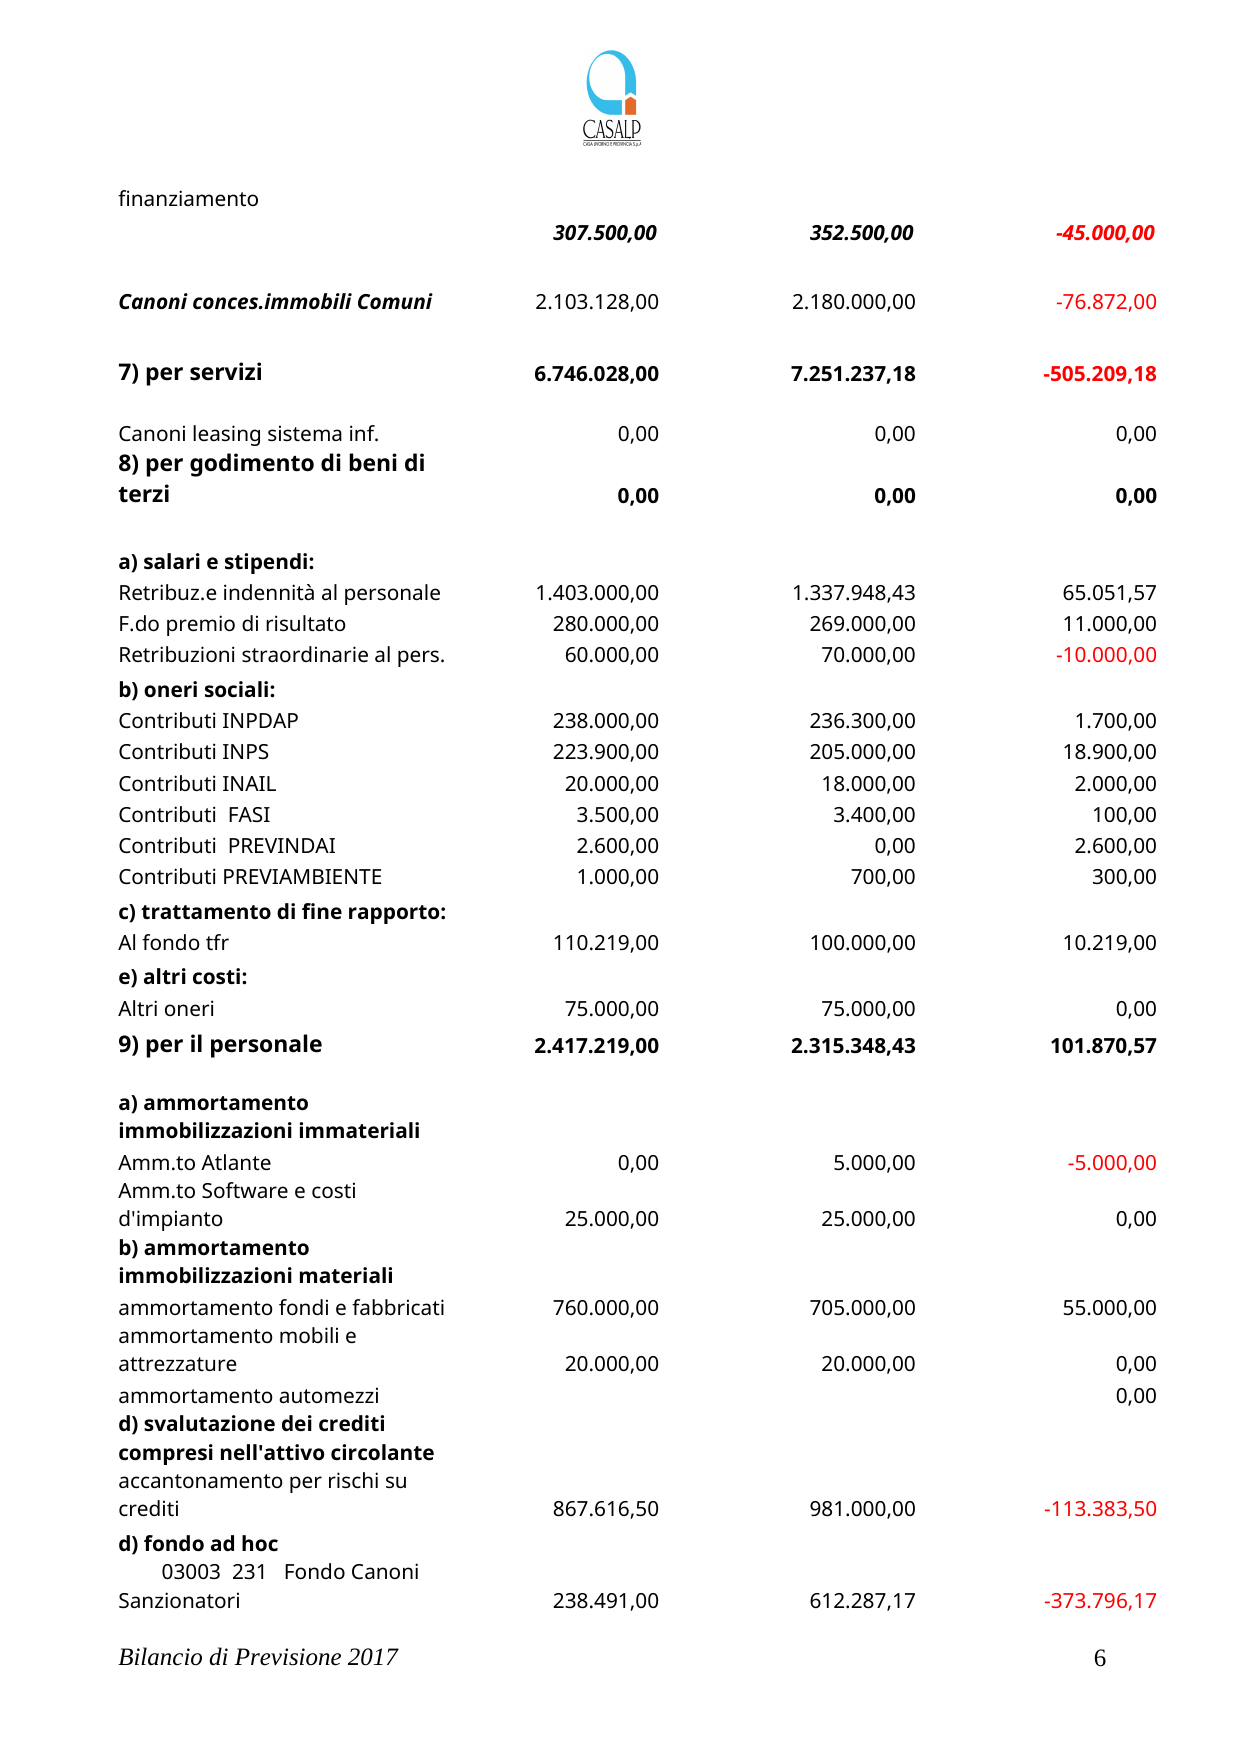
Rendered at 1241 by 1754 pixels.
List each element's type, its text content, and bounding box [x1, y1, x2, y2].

table_cell [456, 184, 659, 212]
table_cell [959, 1523, 1162, 1557]
table_cell [659, 316, 712, 350]
table_cell 700,00 [712, 860, 916, 891]
table_cell [712, 669, 916, 703]
table_cell [916, 541, 959, 575]
table_cell [712, 247, 916, 281]
table_cell [659, 1558, 712, 1614]
table_cell [916, 575, 959, 606]
table_cell 100,00 [959, 797, 1162, 828]
table_cell [712, 316, 916, 350]
table_cell 1.337.948,43 [712, 575, 916, 606]
table_cell [456, 891, 659, 925]
table_cell 110.219,00 [456, 925, 659, 956]
table_cell [959, 891, 1162, 925]
table_cell [659, 575, 712, 606]
table_cell 25.000,00 [712, 1176, 916, 1233]
table_cell 9) per il personale [118, 1022, 456, 1059]
table_cell [916, 606, 959, 638]
table_cell 760.000,00 [456, 1290, 659, 1321]
table_cell [456, 669, 659, 703]
table_cell [916, 1466, 959, 1523]
table_cell [659, 1088, 712, 1145]
table_cell [456, 316, 659, 350]
table_cell 612.287,17 [712, 1558, 916, 1614]
table_cell [118, 213, 456, 247]
table_cell [456, 388, 659, 416]
table_cell 65.051,57 [959, 575, 1162, 606]
table_cell c) trattamento di fine rapporto: [118, 891, 456, 925]
table_cell 03003 231 Fondo Canoni Sanzionatori [118, 1558, 456, 1614]
table_cell Retribuz.e indennità al personale [118, 575, 456, 606]
table_cell [456, 956, 659, 991]
table_cell 0,00 [959, 416, 1162, 447]
table_cell [659, 1378, 712, 1409]
table_cell [659, 1409, 712, 1466]
table_cell Al fondo tfr [118, 925, 456, 956]
table_cell 20.000,00 [712, 1321, 916, 1378]
table_cell [659, 797, 712, 828]
table_cell Contributi INPS [118, 735, 456, 766]
table_cell 705.000,00 [712, 1290, 916, 1321]
table_cell -5.000,00 [959, 1145, 1162, 1176]
table_cell [916, 184, 959, 212]
table_cell accantonamento per rischi su crediti [118, 1466, 456, 1523]
table_cell [659, 213, 712, 247]
table_cell [659, 447, 712, 509]
table_cell [659, 991, 712, 1022]
table_cell 0,00 [456, 416, 659, 447]
table_cell [916, 1290, 959, 1321]
table_cell 0,00 [712, 828, 916, 859]
table_cell [659, 184, 712, 212]
table_cell 0,00 [456, 1145, 659, 1176]
table_cell [456, 1378, 659, 1409]
table_cell -45.000,00 [959, 213, 1162, 247]
table_cell [659, 606, 712, 638]
table_cell [456, 1233, 659, 1290]
table_cell [659, 416, 712, 447]
table_cell [456, 1523, 659, 1557]
table_cell [959, 247, 1162, 281]
table_cell [659, 1466, 712, 1523]
table_cell [916, 316, 959, 350]
table_cell [712, 541, 916, 575]
table_cell [659, 638, 712, 669]
table_cell [959, 510, 1162, 541]
table_cell [916, 388, 959, 416]
table_cell 2.417.219,00 [456, 1022, 659, 1059]
table_cell [456, 1409, 659, 1466]
table_cell [659, 669, 712, 703]
table_cell 100.000,00 [712, 925, 916, 956]
table_cell [659, 510, 712, 541]
table_cell [959, 184, 1162, 212]
table_cell [916, 350, 959, 387]
table_cell [916, 416, 959, 447]
table_cell [118, 316, 456, 350]
table_cell [916, 956, 959, 991]
table_cell 0,00 [456, 447, 659, 509]
table_cell [659, 1022, 712, 1059]
table_cell 6.746.028,00 [456, 350, 659, 387]
table_cell Canoni conces.immobili Comuni [118, 281, 456, 316]
table_cell Amm.to Software e costi d'impianto [118, 1176, 456, 1233]
table_cell 75.000,00 [456, 991, 659, 1022]
table_cell [659, 350, 712, 387]
table_cell [959, 956, 1162, 991]
table_cell 7) per servizi [118, 350, 456, 387]
table_cell [659, 541, 712, 575]
table_cell finanziamento [118, 184, 456, 212]
table_cell [916, 735, 959, 766]
table_cell 8) per godimento di beni di terzi [118, 447, 456, 509]
table_cell Contributi PREVINDAI [118, 828, 456, 859]
table_cell ammortamento mobili e attrezzature [118, 1321, 456, 1378]
table_cell b) oneri sociali: [118, 669, 456, 703]
table_cell b) ammortamento immobilizzazioni materiali [118, 1233, 456, 1290]
table_cell Canoni leasing sistema inf. [118, 416, 456, 447]
table_cell -10.000,00 [959, 638, 1162, 669]
table_cell 55.000,00 [959, 1290, 1162, 1321]
table_cell [659, 860, 712, 891]
table_cell [916, 860, 959, 891]
table_cell Retribuzioni straordinarie al pers. [118, 638, 456, 669]
table_cell 867.616,50 [456, 1466, 659, 1523]
table_cell 60.000,00 [456, 638, 659, 669]
table_cell 280.000,00 [456, 606, 659, 638]
table_cell 70.000,00 [712, 638, 916, 669]
table_cell Contributi FASI [118, 797, 456, 828]
table_cell [659, 956, 712, 991]
table_cell 0,00 [959, 1321, 1162, 1378]
table_cell 7.251.237,18 [712, 350, 916, 387]
table_cell 20.000,00 [456, 766, 659, 797]
table_cell [916, 1321, 959, 1378]
table_cell [659, 1290, 712, 1321]
table_cell [659, 1233, 712, 1290]
table_cell [959, 1088, 1162, 1145]
table_cell 2.180.000,00 [712, 281, 916, 316]
table_cell [916, 1088, 959, 1145]
table_cell [659, 247, 712, 281]
table_cell 2.600,00 [456, 828, 659, 859]
table_cell 1.403.000,00 [456, 575, 659, 606]
table_cell 0,00 [959, 1378, 1162, 1409]
table_cell d) fondo ad hoc [118, 1523, 456, 1557]
table_cell [456, 1060, 659, 1088]
table_cell 18.900,00 [959, 735, 1162, 766]
table_cell 1.000,00 [456, 860, 659, 891]
table_cell 3.400,00 [712, 797, 916, 828]
table_cell [916, 991, 959, 1022]
table_cell [916, 1176, 959, 1233]
table_cell [712, 891, 916, 925]
table_cell [916, 703, 959, 734]
table_cell 352.500,00 [712, 213, 916, 247]
table_cell [659, 1060, 712, 1088]
table_cell [916, 247, 959, 281]
table_cell [659, 281, 712, 316]
table_cell [916, 1022, 959, 1059]
table_cell 1.700,00 [959, 703, 1162, 734]
table_cell ammortamento fondi e fabbricati [118, 1290, 456, 1321]
table_cell 11.000,00 [959, 606, 1162, 638]
table_cell [659, 703, 712, 734]
table_cell [916, 1060, 959, 1088]
table_cell [916, 1558, 959, 1614]
table_cell [916, 281, 959, 316]
table_cell [916, 638, 959, 669]
table_cell [712, 1060, 916, 1088]
table_cell [959, 541, 1162, 575]
table_cell [118, 510, 456, 541]
table_cell e) altri costi: [118, 956, 456, 991]
table_cell [712, 1409, 916, 1466]
table_cell 981.000,00 [712, 1466, 916, 1523]
table_cell 0,00 [959, 447, 1162, 509]
table_cell a) ammortamento immobilizzazioni immateriali [118, 1088, 456, 1145]
table_cell [959, 316, 1162, 350]
table_cell [659, 1145, 712, 1176]
table_cell 3.500,00 [456, 797, 659, 828]
table_cell [959, 1060, 1162, 1088]
table_cell [712, 956, 916, 991]
table_cell 238.000,00 [456, 703, 659, 734]
table_cell [916, 828, 959, 859]
table_cell [916, 797, 959, 828]
table_cell 18.000,00 [712, 766, 916, 797]
table_cell [916, 1145, 959, 1176]
table_cell -76.872,00 [959, 281, 1162, 316]
table_cell [959, 1233, 1162, 1290]
table_cell 0,00 [712, 447, 916, 509]
table_cell [916, 1523, 959, 1557]
table_cell 205.000,00 [712, 735, 916, 766]
table_cell [712, 388, 916, 416]
table_cell 2.000,00 [959, 766, 1162, 797]
table_cell 269.000,00 [712, 606, 916, 638]
table_cell [659, 388, 712, 416]
table_cell 0,00 [712, 416, 916, 447]
table_cell [659, 1176, 712, 1233]
table_cell [712, 1523, 916, 1557]
table_cell [712, 510, 916, 541]
table_cell [118, 1060, 456, 1088]
table_cell 223.900,00 [456, 735, 659, 766]
table_cell 2.600,00 [959, 828, 1162, 859]
table_cell 2.315.348,43 [712, 1022, 916, 1059]
table_cell [659, 925, 712, 956]
table_cell [916, 891, 959, 925]
table_cell [456, 247, 659, 281]
table_cell [916, 447, 959, 509]
table_cell Contributi INPDAP [118, 703, 456, 734]
table_cell 75.000,00 [712, 991, 916, 1022]
table_cell [659, 828, 712, 859]
table_cell Contributi PREVIAMBIENTE [118, 860, 456, 891]
table_cell 300,00 [959, 860, 1162, 891]
table_cell [118, 388, 456, 416]
table_cell [916, 213, 959, 247]
table_cell [916, 510, 959, 541]
table_cell 25.000,00 [456, 1176, 659, 1233]
table_cell [916, 669, 959, 703]
table_cell 20.000,00 [456, 1321, 659, 1378]
table_cell 238.491,00 [456, 1558, 659, 1614]
table_cell 10.219,00 [959, 925, 1162, 956]
table_cell [456, 1088, 659, 1145]
table_cell [916, 925, 959, 956]
table_cell ammortamento automezzi [118, 1378, 456, 1409]
table_cell -113.383,50 [959, 1466, 1162, 1523]
table_cell [659, 735, 712, 766]
table_cell [659, 1321, 712, 1378]
table_cell 101.870,57 [959, 1022, 1162, 1059]
table_cell [916, 1233, 959, 1290]
table_cell [916, 1409, 959, 1466]
table_cell [712, 1088, 916, 1145]
table_cell [118, 247, 456, 281]
table_cell 0,00 [959, 1176, 1162, 1233]
table_cell F.do premio di risultato [118, 606, 456, 638]
table_cell 2.103.128,00 [456, 281, 659, 316]
table_cell -373.796,17 [959, 1558, 1162, 1614]
table_cell [456, 541, 659, 575]
table_cell 5.000,00 [712, 1145, 916, 1176]
table_cell Contributi INAIL [118, 766, 456, 797]
table_cell d) svalutazione dei crediti compresi nell'attivo circolante [118, 1409, 456, 1466]
table_cell [659, 766, 712, 797]
table_cell [456, 510, 659, 541]
table_cell 236.300,00 [712, 703, 916, 734]
table_cell 0,00 [959, 991, 1162, 1022]
table_cell [959, 1409, 1162, 1466]
table_cell a) salari e stipendi: [118, 541, 456, 575]
table_cell [712, 1378, 916, 1409]
table_cell 307.500,00 [456, 213, 659, 247]
table_cell [659, 891, 712, 925]
table_cell [959, 669, 1162, 703]
table_cell [712, 1233, 916, 1290]
table_cell [959, 388, 1162, 416]
table_cell Altri oneri [118, 991, 456, 1022]
table_cell [659, 1523, 712, 1557]
table_cell [916, 766, 959, 797]
table_cell Amm.to Atlante [118, 1145, 456, 1176]
table_cell [712, 184, 916, 212]
table_cell -505.209,18 [959, 350, 1162, 387]
table_cell [916, 1378, 959, 1409]
